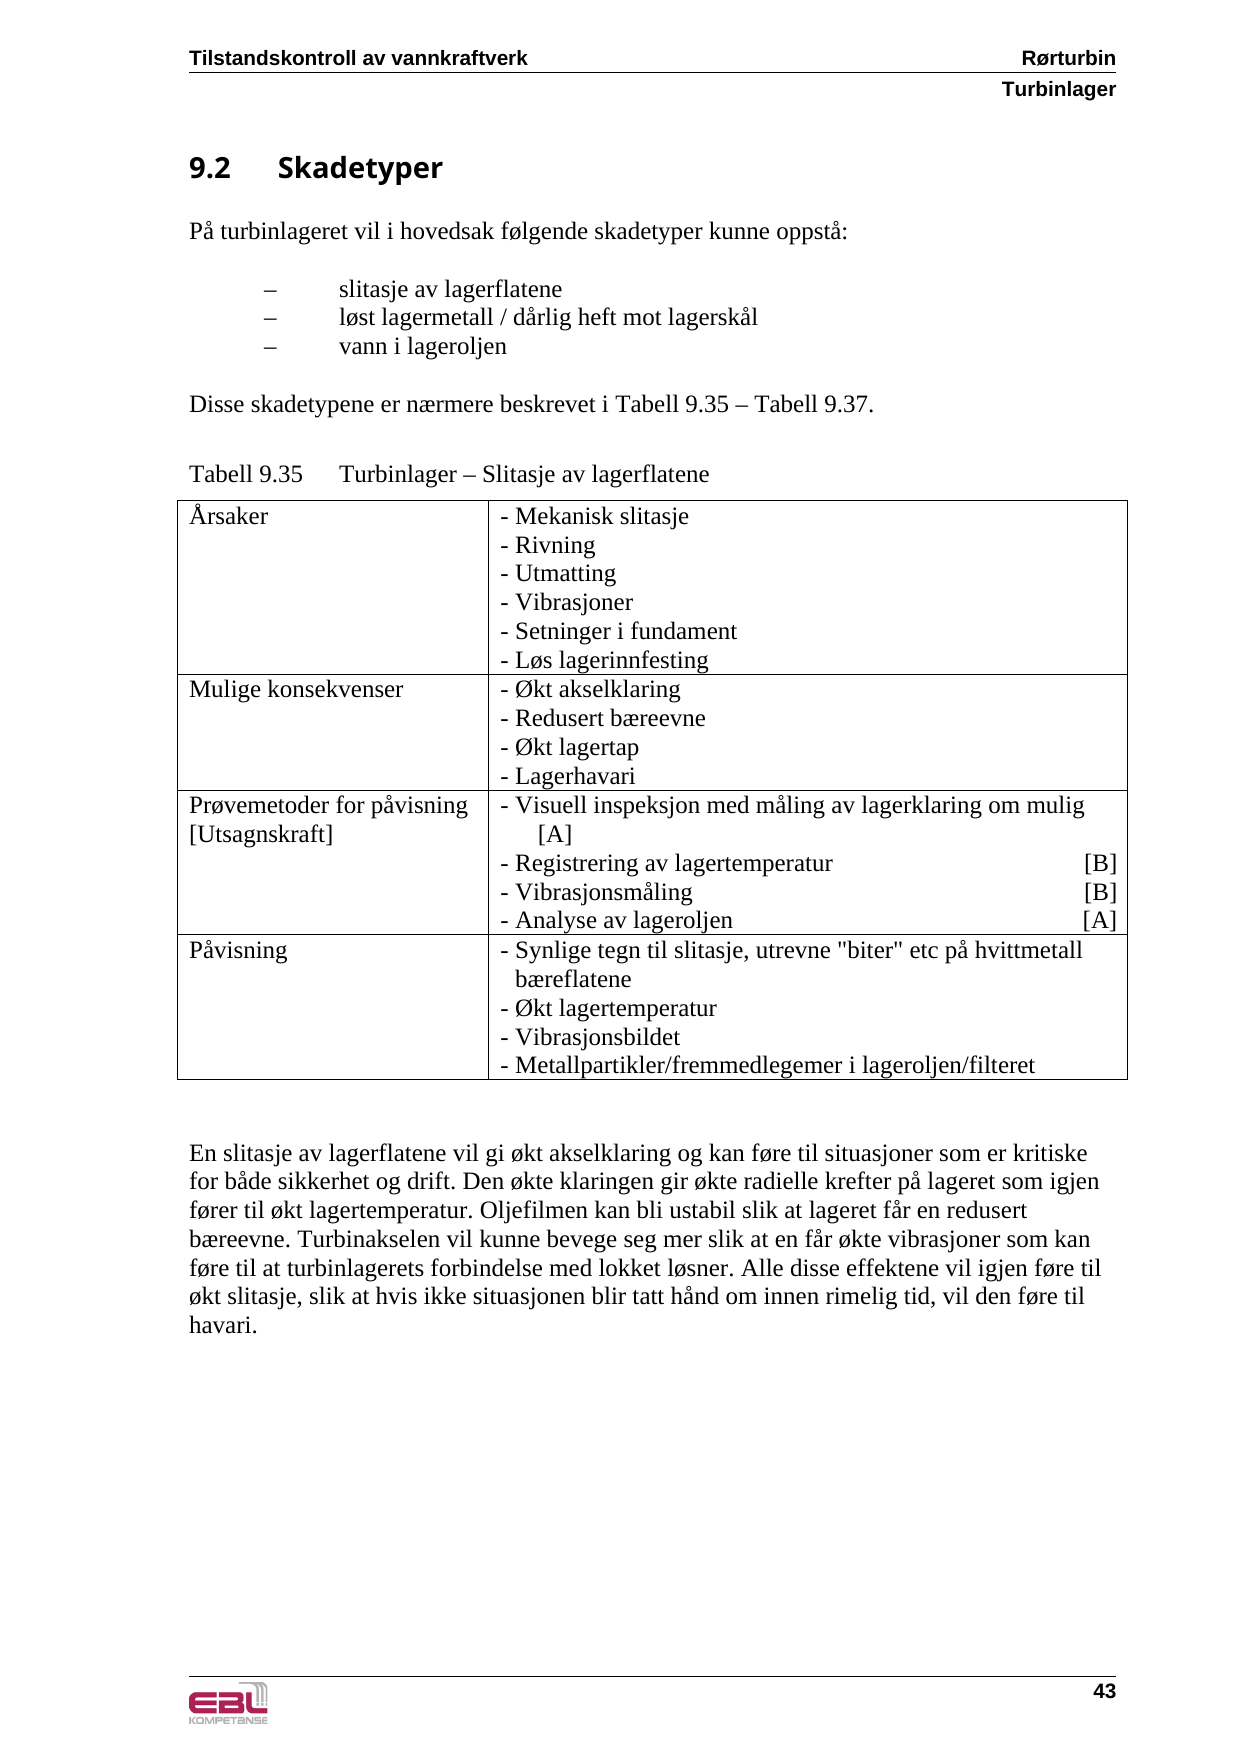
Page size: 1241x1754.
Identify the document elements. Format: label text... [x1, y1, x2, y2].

table_header Årsaker [178, 501, 488, 673]
text Tabell 9.35 Turbinlager – Slitasje av lagerflatene [189, 459, 1116, 487]
subtitle Skadetyper [189, 148, 1116, 187]
table_cell Påvisning [178, 935, 488, 1079]
text Disse skadetypene er nærmere beskrevet i Tabell 9.35 – Tabell 9.37. [189, 389, 1116, 417]
text En slitasje av lagerflatene vil gi økt akselklaring og kan føre til situasjoner som er kritiske for både sikkerhet og drift. Den økte klaringen gir økte radielle krefter på lageret som igjen fører til økt lagertemperatur. Oljefilmen kan bli ustabil slik at lageret får en redusert bæreevne. Turbinakselen vil kunne bevege seg mer slik at en får økte vibrasjoner som kan føre til at turbinlagerets forbindelse med lokket løsner. Alle disse effektene vil igjen føre til økt slitasje, slik at hvis ikke situasjonen blir tatt hånd om innen rimelig tid, vil den føre til havari. [189, 1138, 1116, 1339]
text På turbinlageret vil i hovedsak følgende skadetyper kunne oppstå: [189, 216, 1116, 245]
table_cell Synlige tegn til slitasje, utrevne "biter" etc på hvittmetall bæreflatene Økt lagertemperatur Vibrasjonsbildet Metallpartikler/fremmedlegemer i lageroljen/filteret [489, 935, 1127, 1079]
table_cell Visuell inspeksjon med måling av lagerklaring om mulig [A] Registrering av lagertemperatur [B] Vibrasjonsmåling [B] Analyse av lageroljen [A] [489, 791, 1127, 934]
list vann i lageroljen [264, 331, 1116, 360]
table_header Mekanisk slitasje Rivning Utmatting Vibrasjoner Setninger i fundament Løs lagerinnfesting [489, 501, 1127, 673]
table_cell Mulige konsekvenser [178, 675, 488, 789]
list slitasje av lagerflatene [264, 274, 1116, 302]
table_cell Prøvemetoder for påvisning [Utsagnskraft] [178, 791, 488, 934]
list løst lagermetall / dårlig heft mot lagerskål [264, 302, 1116, 331]
table_cell Økt akselklaring Redusert bæreevne Økt lagertap Lagerhavari [489, 675, 1127, 789]
picture [189, 1682, 268, 1724]
